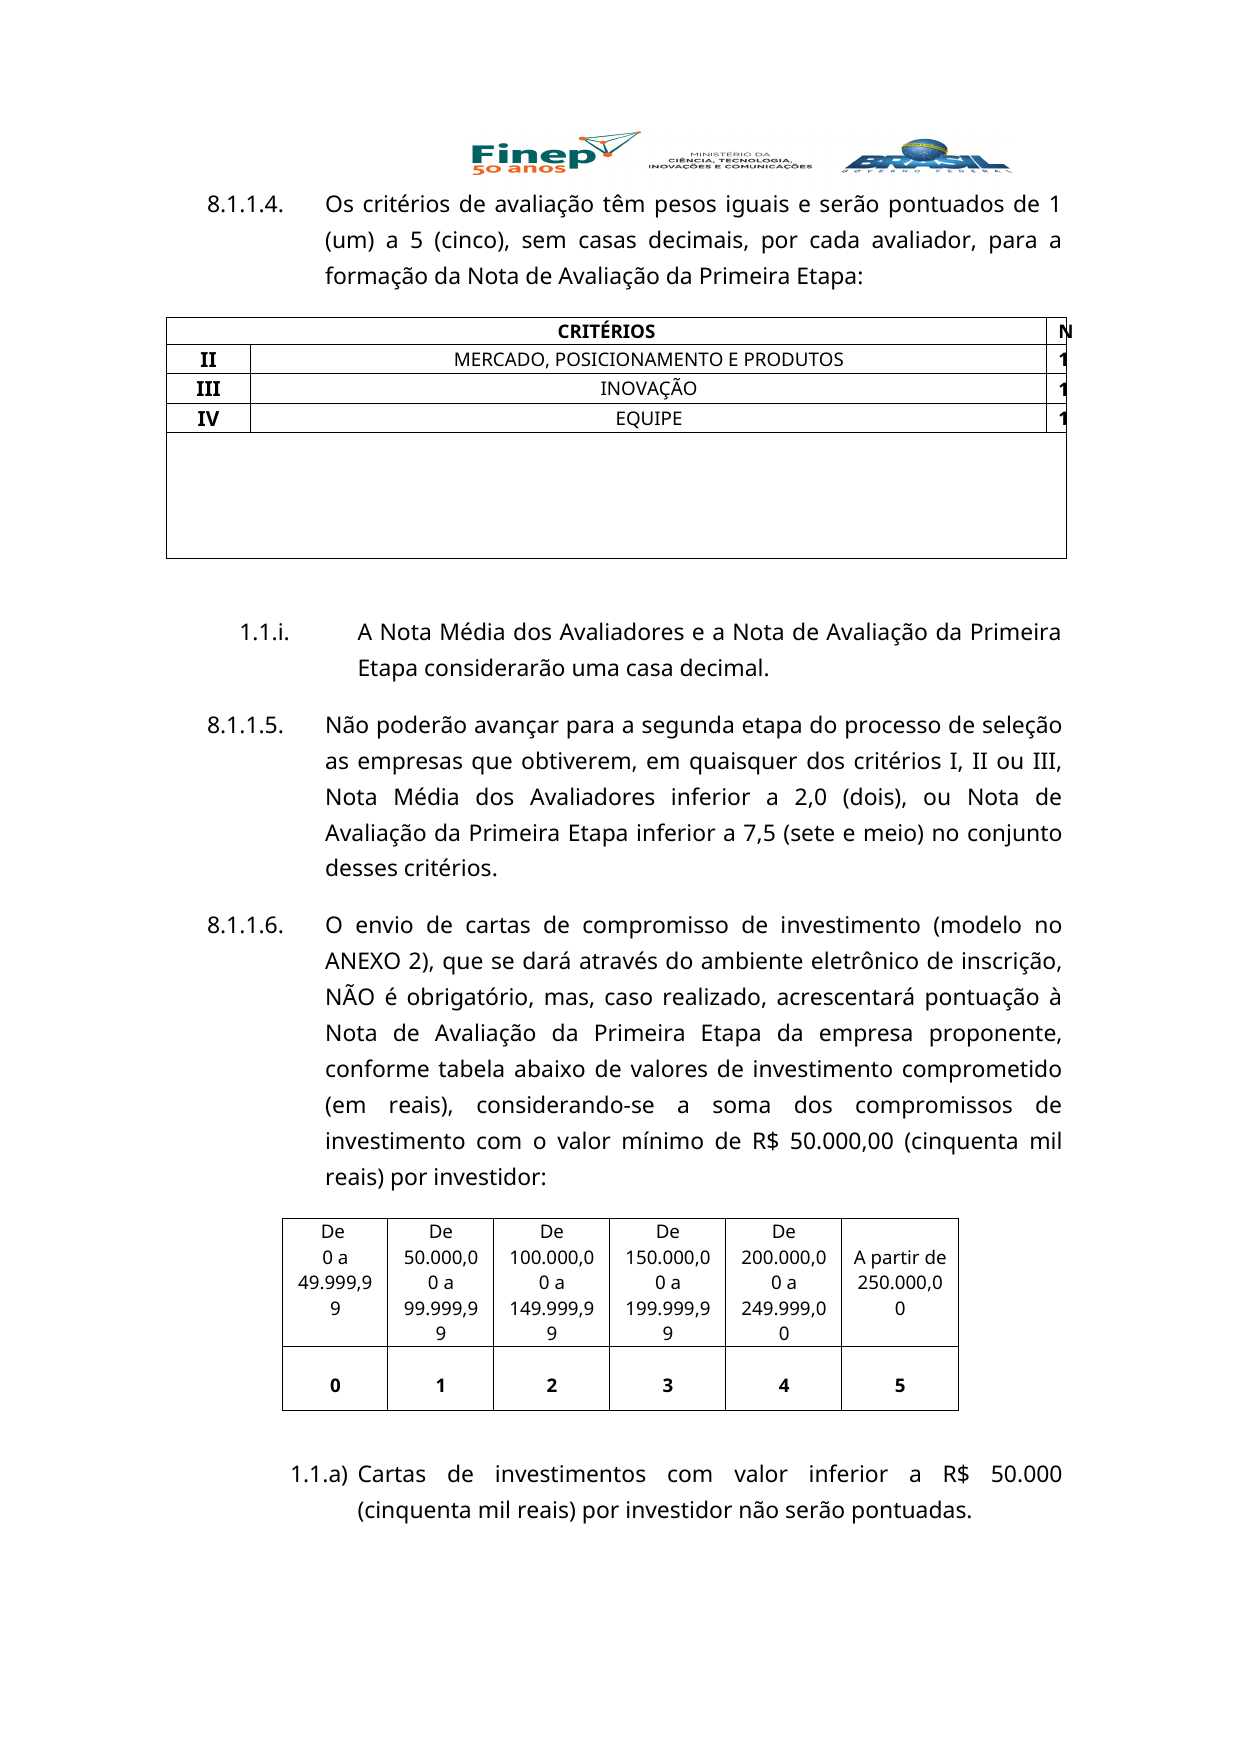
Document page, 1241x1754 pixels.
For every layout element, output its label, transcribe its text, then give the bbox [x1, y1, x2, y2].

table_header NOTAS [1047, 318, 1066, 344]
list O envio de cartas de compromisso de investimento (modelo no ANEXO 2), que se dará através do ambiente eletrônico de inscrição, NÃO é obrigatório, mas, caso realizado, acrescentará pontuação à Nota de Avaliação da Primeira Etapa da empresa proponente, conforme tabela abaixo de valores de investimento comprometido (em reais), considerando-se a soma dos compromissos de investimento com o valor mínimo de R$ 50.000,00 (cinquenta mil reais) por investidor: [207, 909, 1063, 1192]
table_header De 200.000,00 a 249.999,00 [726, 1219, 841, 1346]
table_cell INOVAÇÃO [251, 374, 1046, 403]
table_cell [167, 433, 1066, 558]
table_header De 50.000,00 a 99.999,99 [388, 1219, 493, 1346]
table_header CRITÉRIOS [167, 318, 1046, 344]
table_header De 100.000,00 a 149.999,99 [494, 1219, 609, 1346]
list A Nota Média dos Avaliadores e a Nota de Avaliação da Primeira Etapa considerarão uma casa decimal. [290, 616, 1063, 683]
table_header De 150.000,00 a 199.999,99 [610, 1219, 725, 1346]
table_cell 3 [610, 1347, 725, 1410]
picture [467, 125, 1014, 186]
table_header A partir de 250.000,00 [842, 1219, 958, 1346]
table_cell 1 a 5 [1047, 345, 1066, 373]
table_cell II [167, 345, 250, 373]
table_cell 1 [388, 1347, 493, 1410]
table_cell 0 [283, 1347, 387, 1410]
table_cell 1 a 5 [1047, 374, 1066, 403]
list Cartas de investimentos com valor inferior a R$ 50.000 (cinquenta mil reais) por investidor não serão pontuadas. [290, 1458, 1063, 1525]
table_cell MERCADO, POSICIONAMENTO E PRODUTOS [251, 345, 1046, 373]
table_cell III [167, 374, 250, 403]
list Não poderão avançar para a segunda etapa do processo de seleção as empresas que obtiverem, em quaisquer dos critérios I, II ou III, Nota Média dos Avaliadores inferior a 2,0 (dois), ou Nota de Avaliação da Primeira Etapa inferior a 7,5 (sete e meio) no conjunto desses critérios. [207, 709, 1063, 884]
list Os critérios de avaliação têm pesos iguais e serão pontuados de 1 (um) a 5 (cinco), sem casas decimais, por cada avaliador, para a formação da Nota de Avaliação da Primeira Etapa: [207, 188, 1063, 292]
table_cell 2 [494, 1347, 609, 1410]
table_cell 1 a 5 [1047, 404, 1066, 432]
table_cell EQUIPE [251, 404, 1046, 432]
table_cell 4 [726, 1347, 841, 1410]
table_header De 0 a 49.999,99 [283, 1219, 387, 1346]
table_cell IV [167, 404, 250, 432]
table_cell 5 [842, 1347, 958, 1410]
